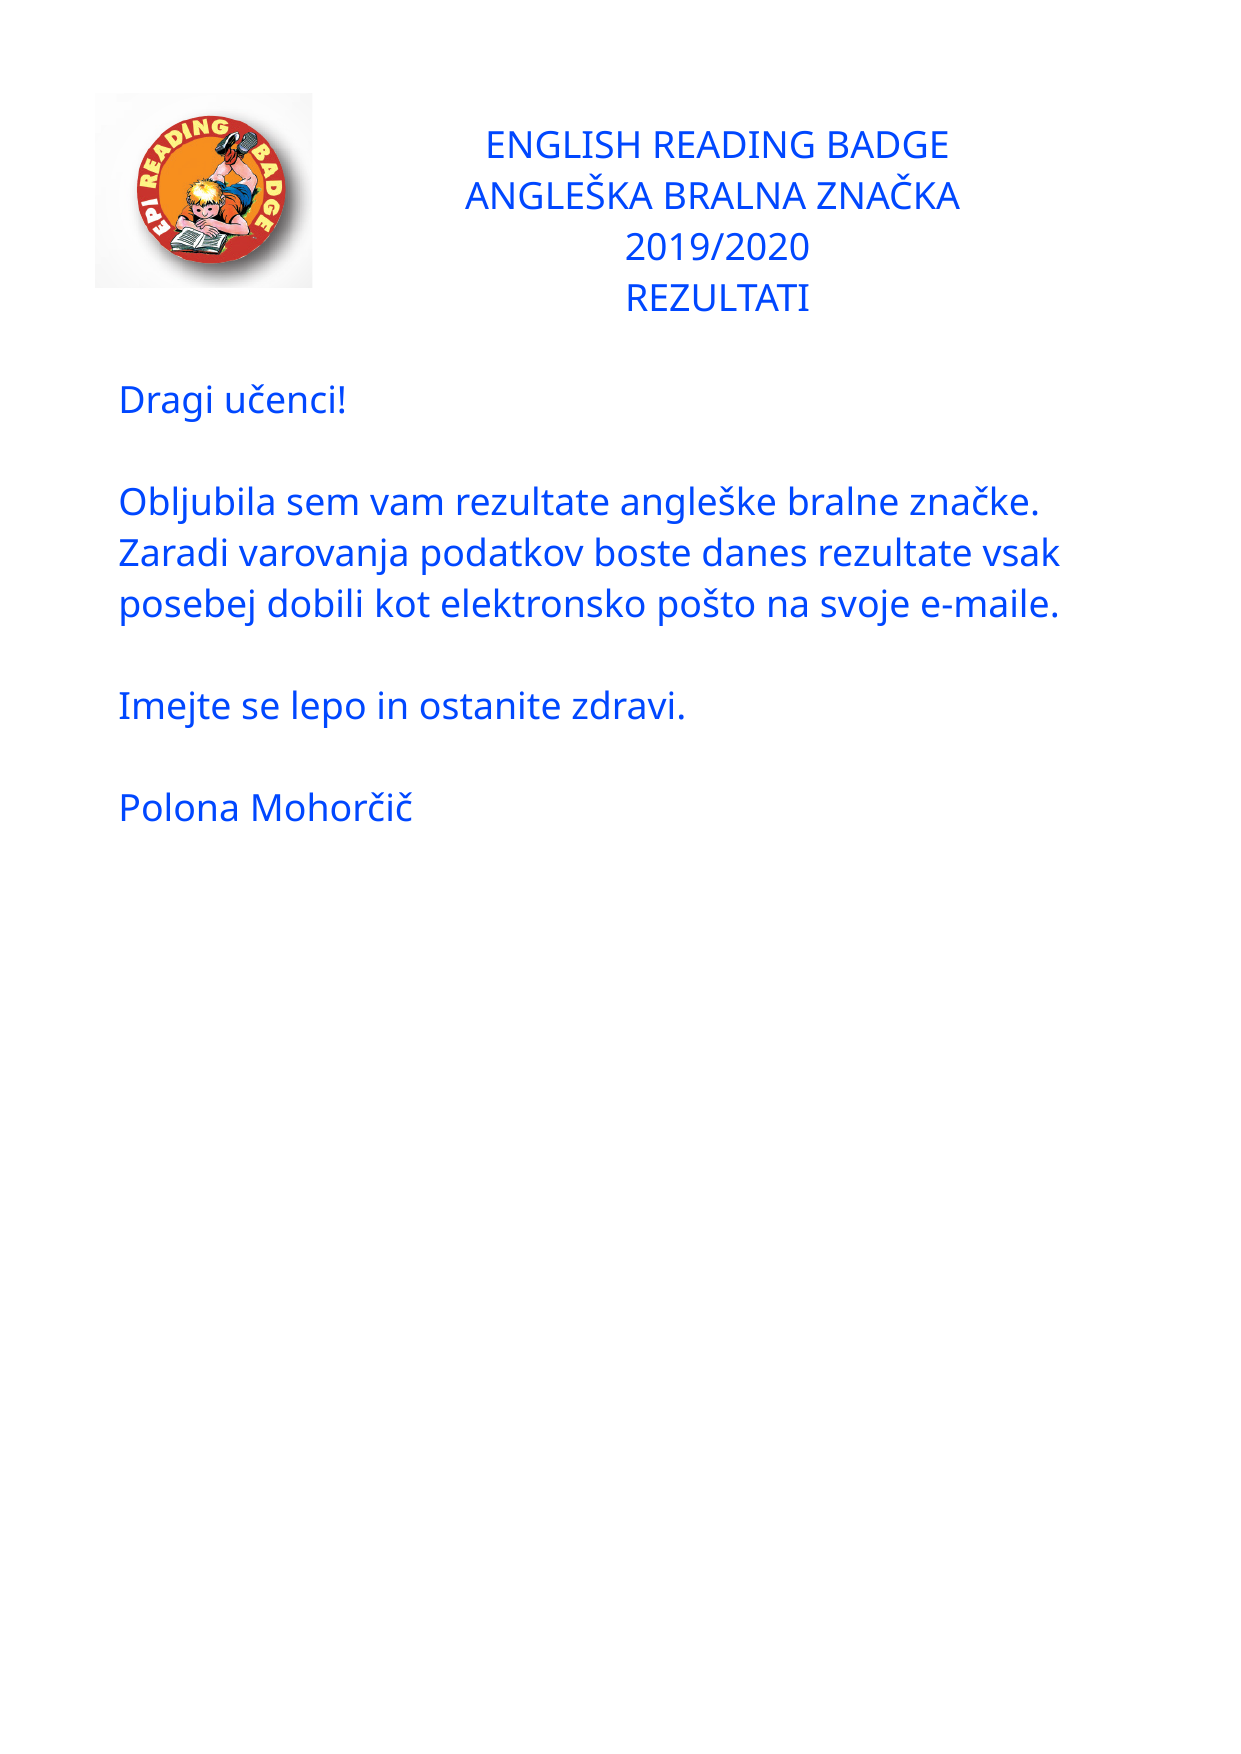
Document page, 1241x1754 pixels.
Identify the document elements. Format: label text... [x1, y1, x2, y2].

text Obljubila sem vam rezultate angleške bralne značke. Zaradi varovanja podatkov boste danes rezultate vsak posebej dobili kot elektronsko pošto na svoje e-maile. [118, 475, 1122, 628]
text REZULTATI [118, 271, 1122, 322]
text ANGLEŠKA BRALNA ZNAČKA [313, 169, 1122, 220]
text 2019/2020 [313, 220, 1122, 271]
text ENGLISH READING BADGE [313, 118, 1122, 169]
text Imejte se lepo in ostanite zdravi. [118, 679, 1122, 731]
text Polona Mohorčič [118, 782, 1122, 833]
text Dragi učenci! [118, 373, 1122, 424]
picture [95, 93, 313, 288]
